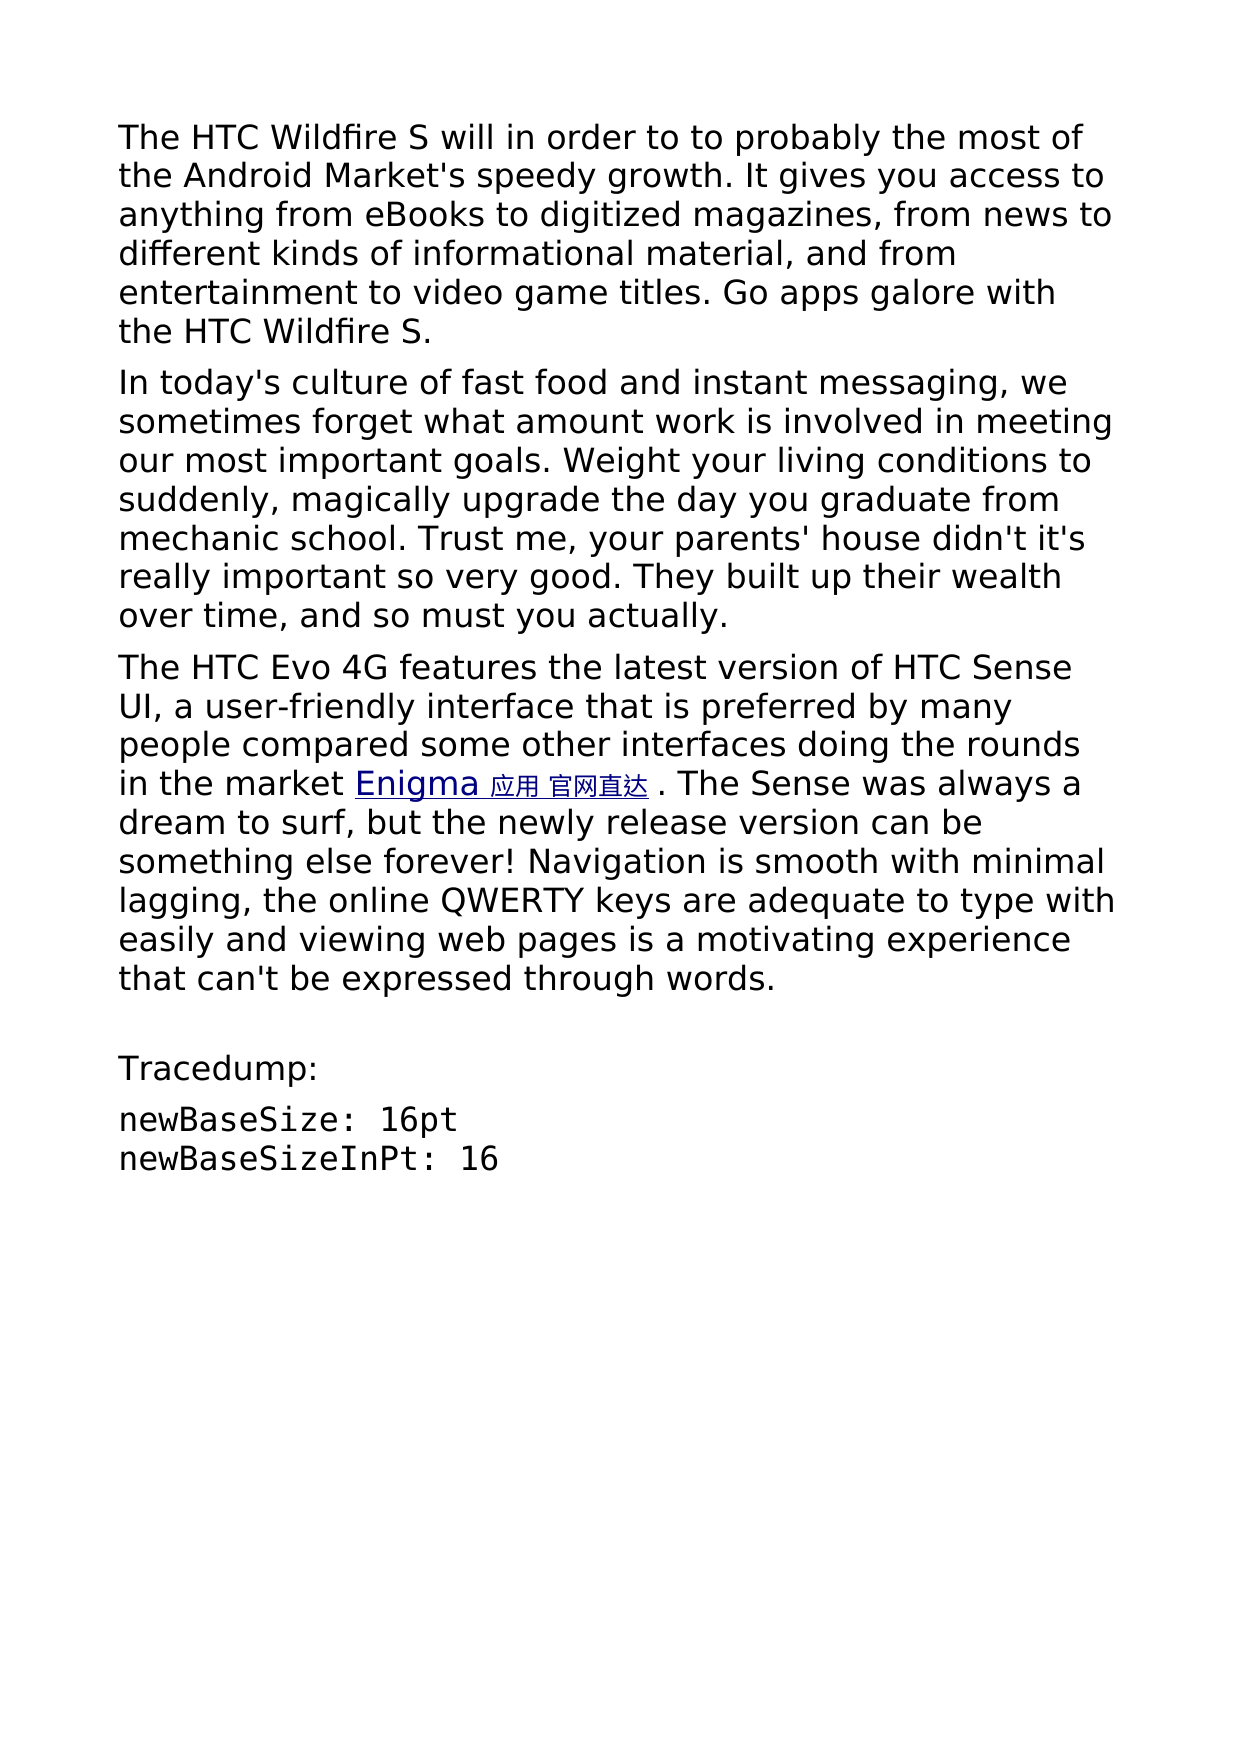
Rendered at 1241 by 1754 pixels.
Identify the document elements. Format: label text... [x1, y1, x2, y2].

text The HTC Wildfire S will in order to to probably the most of the Android Market's speedy growth. It gives you access to anything from eBooks to digitized magazines, from news to different kinds of informational material, and from entertainment to video game titles. Go apps galore with the HTC Wildfire S. [118, 118, 1122, 351]
text The HTC Evo 4G features the latest version of HTC Sense UI, a user-friendly interface that is preferred by many people compared some other interfaces doing the rounds in the market Enigma 应用 官网直达 . The Sense was always a dream to surf, but the newly release version can be something else forever! Navigation is smooth with minimal lagging, the online QWERTY keys are adequate to type with easily and viewing web pages is a motivating experience that can't be expressed through words. [118, 648, 1122, 998]
text newBaseSize: 16pt newBaseSizeInPt: 16 [118, 1101, 1122, 1178]
text In today's culture of fast food and instant messaging, we sometimes forget what amount work is involved in meeting our most important goals. Weight your living conditions to suddenly, magically upgrade the day you graduate from mechanic school. Trust me, your parents' house didn't it's really important so very good. They built up their wealth over time, and so must you actually. [118, 364, 1122, 636]
text Tracedump: [118, 1010, 1122, 1088]
